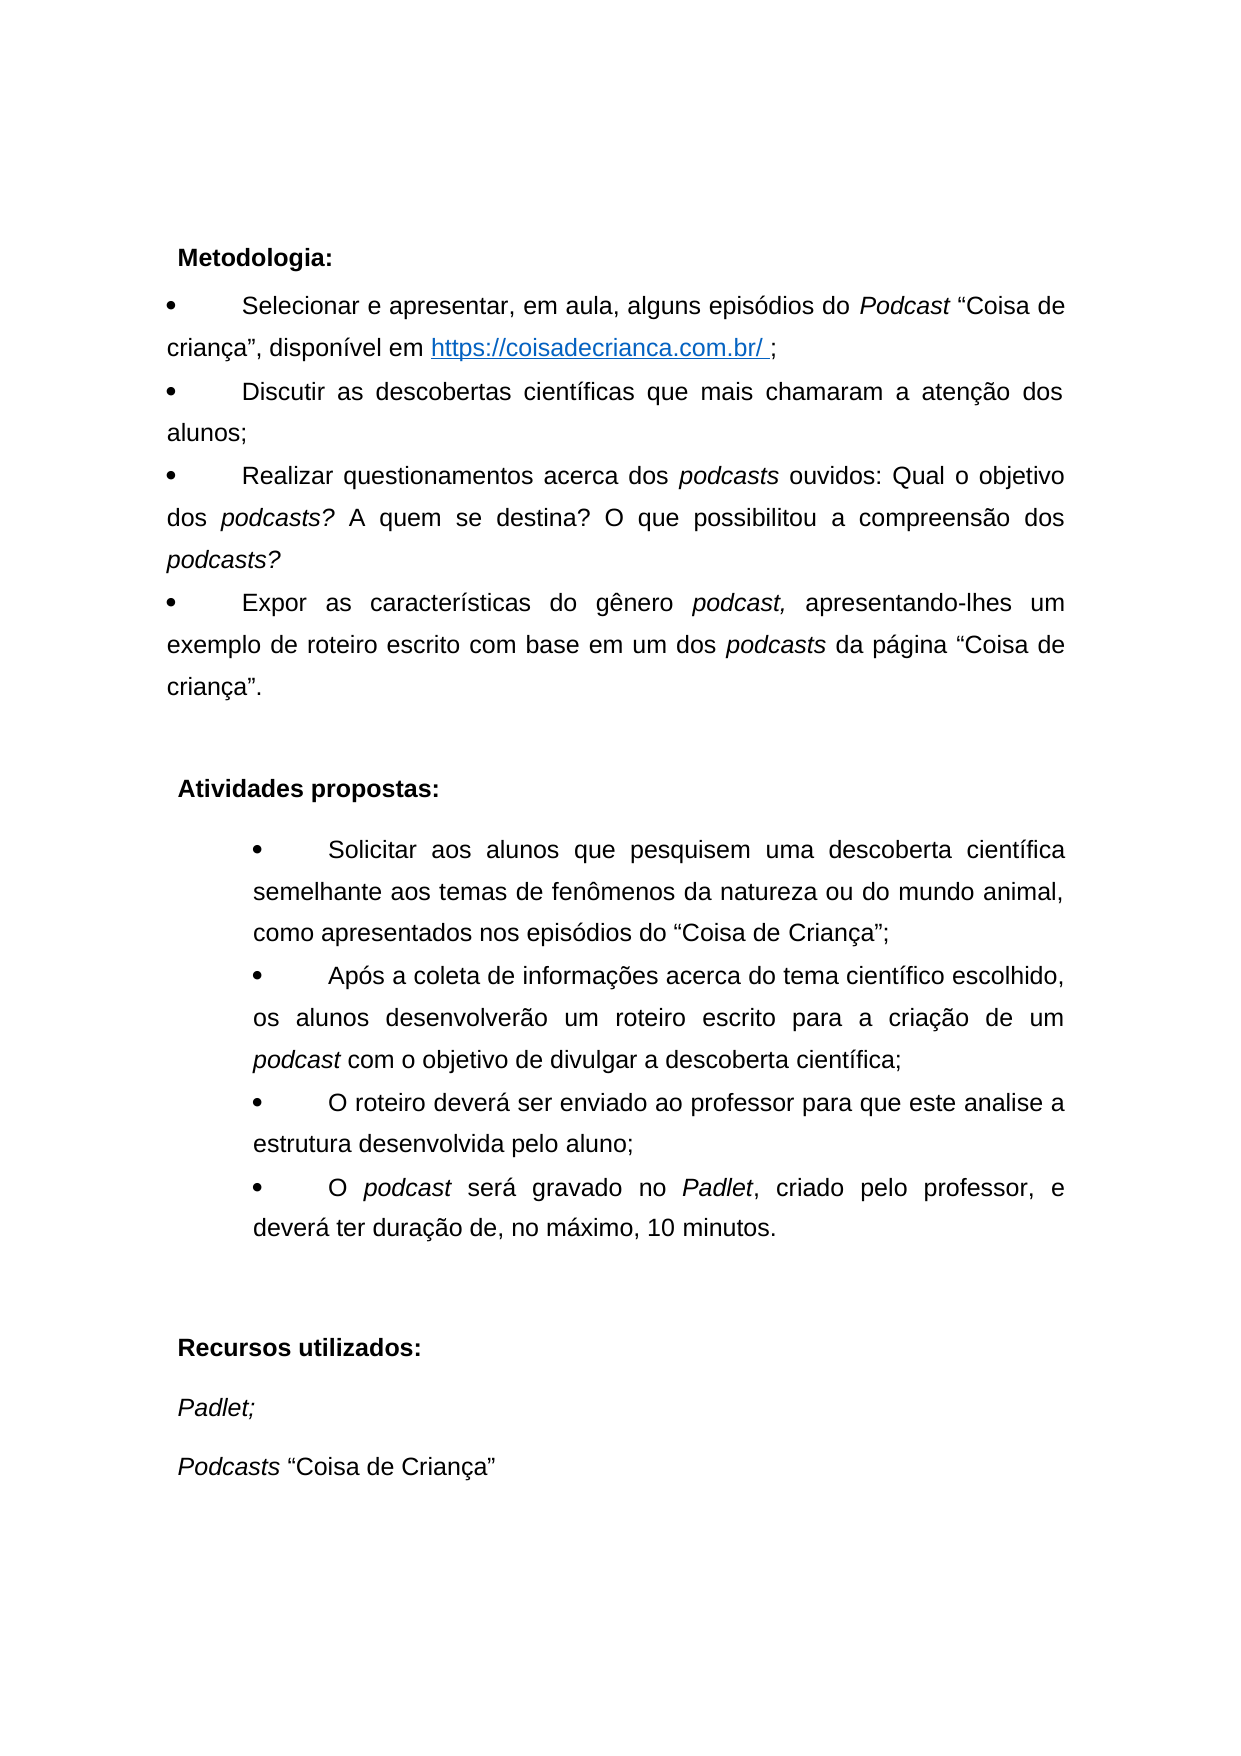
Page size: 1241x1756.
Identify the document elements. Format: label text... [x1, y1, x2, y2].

text Padlet; [177, 1393, 1076, 1421]
list Selecionar e apresentar, em aula, alguns episódios do Podcast “Coisa de criança”, disponível em https://coisadecrianca.com.br/ ; [167, 291, 1065, 362]
list Após a coleta de informações acerca do tema científico escolhido, os alunos desenvolverão um roteiro escrito para a criação de um podcast com o objetivo de divulgar a descoberta científica; [253, 961, 1066, 1073]
subtitle Atividades propostas: [177, 774, 1076, 803]
list Discutir as descobertas científicas que mais chamaram a atenção dos alunos; [167, 377, 1064, 447]
list Expor as características do gênero podcast, apresentando-lhes um exemplo de roteiro escrito com base em um dos podcasts da página “Coisa de criança”. [167, 588, 1066, 701]
subtitle Recursos utilizados: [177, 1333, 1076, 1361]
text Podcasts “Coisa de Criança” [177, 1452, 1076, 1481]
list O podcast será gravado no Padlet, criado pelo professor, e deverá ter duração de, no máximo, 10 minutos. [253, 1173, 1065, 1242]
list O roteiro deverá ser enviado ao professor para que este analise a estrutura desenvolvida pelo aluno; [253, 1088, 1065, 1158]
list Realizar questionamentos acerca dos podcasts ouvidos: Qual o objetivo dos podcasts? A quem se destina? O que possibilitou a compreensão dos podcasts? [167, 461, 1065, 573]
list Solicitar aos alunos que pesquisem uma descoberta científica semelhante aos temas de fenômenos da natureza ou do mundo animal, como apresentados nos episódios do “Coisa de Criança”; [253, 835, 1065, 947]
subtitle Metodologia: [177, 243, 1076, 272]
